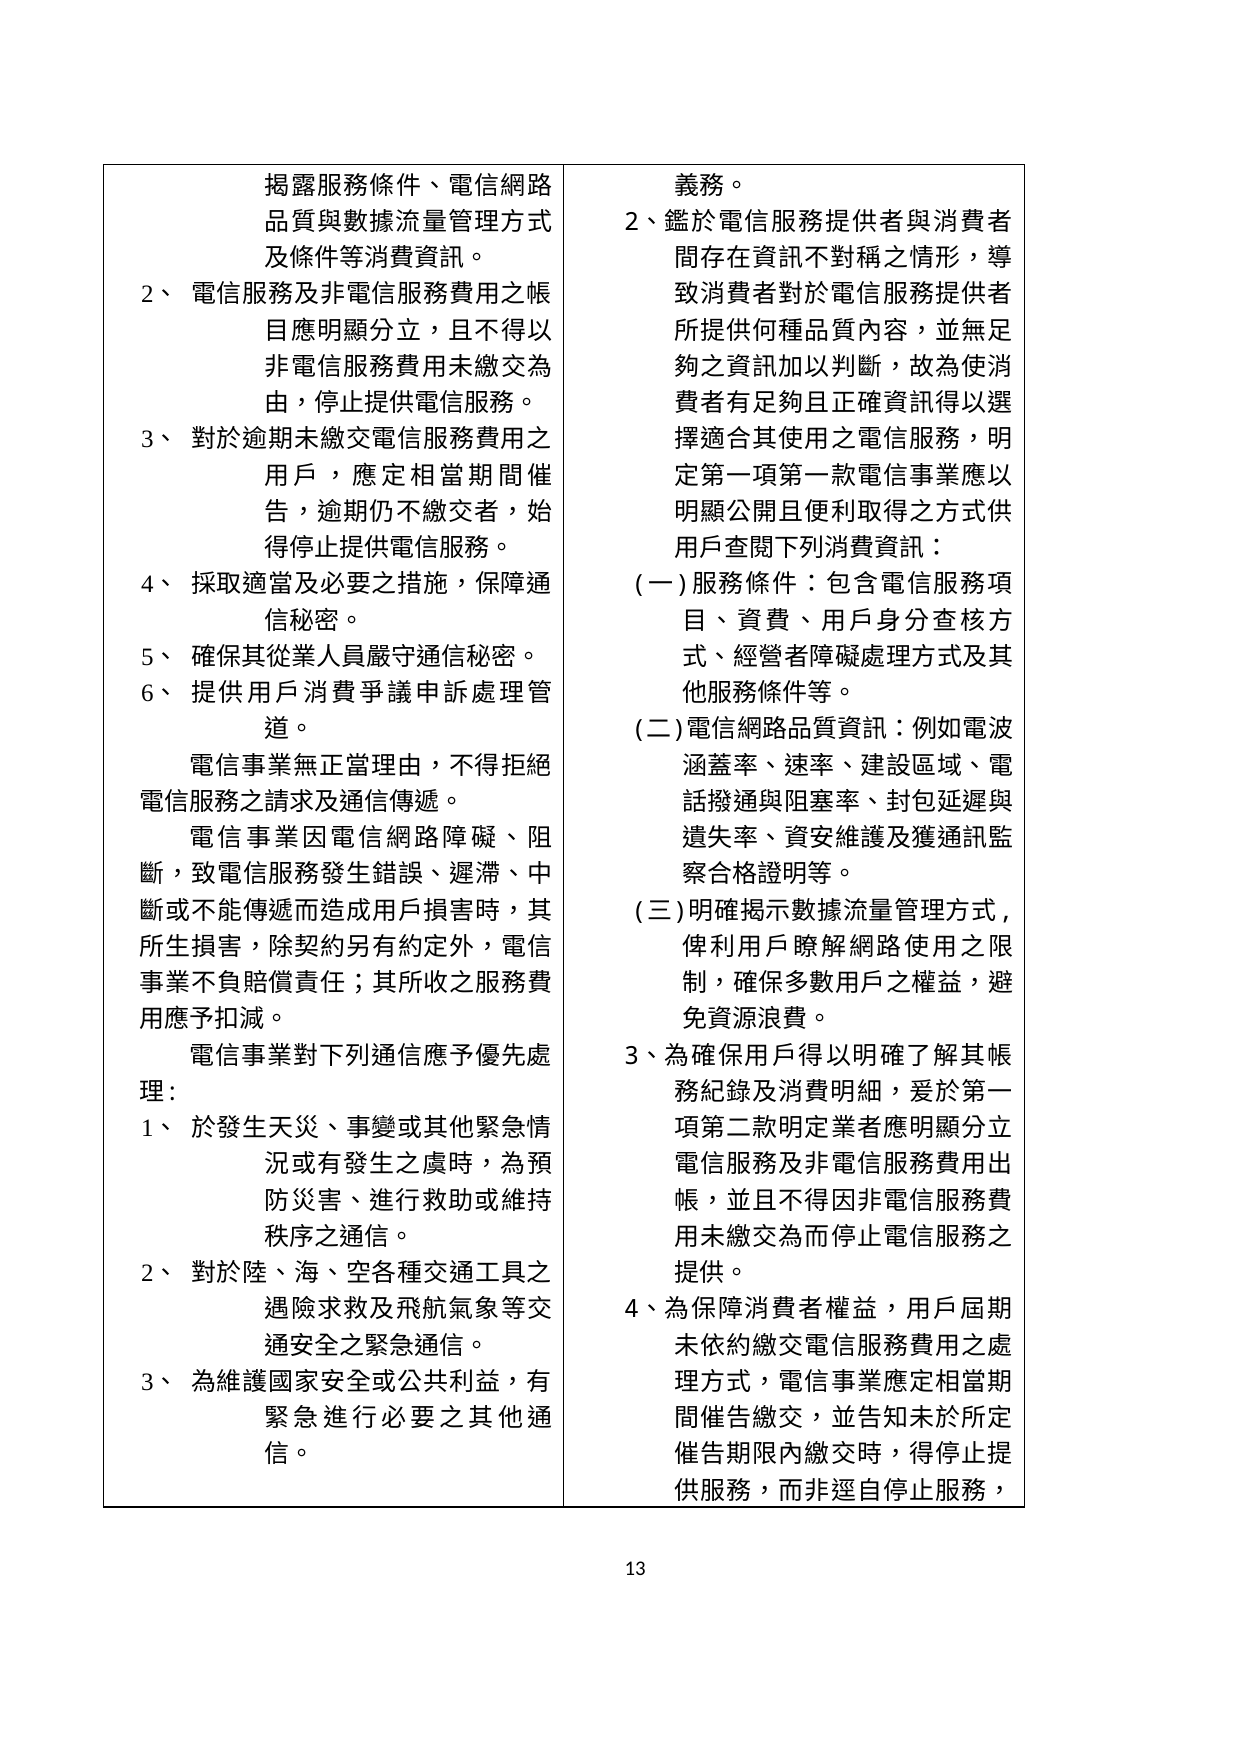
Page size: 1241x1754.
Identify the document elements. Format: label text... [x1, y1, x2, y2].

table_cell 為保障消費者權益，爰於第一項規定電信事業提供電信服務時，與消費者權益相關之經營義務。 鑑於電信服務提供者與消費者間存在資訊不對稱之情形，導致消費者對於電信服務提供者所提供何種品質內容，並無足夠之資訊加以判斷，故為使消費者有足夠且正確資訊得以選擇適合其使用之電信服務，明定第一項第一款電信事業應以明顯公開且便利取得之方式供用戶查閱下列消費資訊： (一)服務條件：包含電信服務項目、資費、用戶身分查核方式、經營者障礙處理方式及其他服務條件等。 (二)電信網路品質資訊：例如電波涵蓋率、速率、建設區域、電話撥通與阻塞率、封包延遲與遺失率、資安維護及獲通訊監察合格證明等。 (三)明確揭示數據流量管理方式,俾利用戶瞭解網路使用之限制，確保多數用戶之權益，避免資源浪費。 為確保用戶得以明確了解其帳務紀錄及消費明細，爰於第一項第二款明定業者應明顯分立電信服務及非電信服務費用出帳，並且不得因非電信服務費用未繳交為而停止電信服務之提供。 為保障消費者權益，用戶屆期未依約繳交電信服務費用之處理方式，電信事業應定相當期間催告繳交，並告知未於所定催告期限內繳交時，得停止提供服務，而非逕自停止服務，爰訂定第一項第三款，以避免與用戶間之爭議。 通信秘密係為憲法及法律所保障人民之基本權利，爰於訂定第一項第四款及第五款，課予電信事業採取必要措施之責，並應確保其從業人員嚴守通信秘密。 為保障用戶權益，電信事業應提供用戶申訴管道，爰訂定第一項第六款，以有效處理消費者爭議事件。 電信服務為現代社會人民生活不可或缺的工具，爰於第二項明定人民有請求電信事業提供電信服務之權利，電信事業無正當理由不得拒絕服務之提供，並且不得拒絕通信之傳遞。 鑑於電信服務之提供具有公共服務之性質，電信事業因電信網路故障致無法提供服務時其所須擔負之損害賠償責任如未有限制，將造成事業參進及提供服務之意願，爰訂於第三項明定責任減免規定，其所收之服務費用應予扣減。 依通訊傳播基本法第十四條規定，審酌救助、維持秩序、緊急通信、涉國家安全或公共利益等之通信需求，因涉及人民生命財產、國家安全、公共利益，其通信應優先於一般通信需求，爰訂定第四項。 [564, 165, 1024, 1506]
table_cell 第八條 電信事業提供電信服務時，應符合下列規定： 以明顯公開且易於取得之方式，揭露服務條件、電信網路品質與數據流量管理方式及條件等消費資訊。 電信服務及非電信服務費用之帳目應明顯分立，且不得以非電信服務費用未繳交為由，停止提供電信服務。 對於逾期未繳交電信服務費用之用戶，應定相當期間催告，逾期仍不繳交者，始得停止提供電信服務。 採取適當及必要之措施，保障通信秘密。 確保其從業人員嚴守通信秘密。 提供用戶消費爭議申訴處理管道。 電信事業無正當理由，不得拒絕電信服務之請求及通信傳遞。 電信事業因電信網路障礙、阻斷，致電信服務發生錯誤、遲滯、中斷或不能傳遞而造成用戶損害時，其所生損害，除契約另有約定外，電信事業不負賠償責任；其所收之服務費用應予扣減。 電信事業對下列通信應予優先處理: 於發生天災、事變或其他緊急情況或有發生之虞時，為預防災害、進行救助或維持秩序之通信。 對於陸、海、空各種交通工具之遇險求救及飛航氣象等交通安全之緊急通信。 為維護國家安全或公共利益，有緊急進行必要之其他通信。 [104, 165, 563, 1506]
